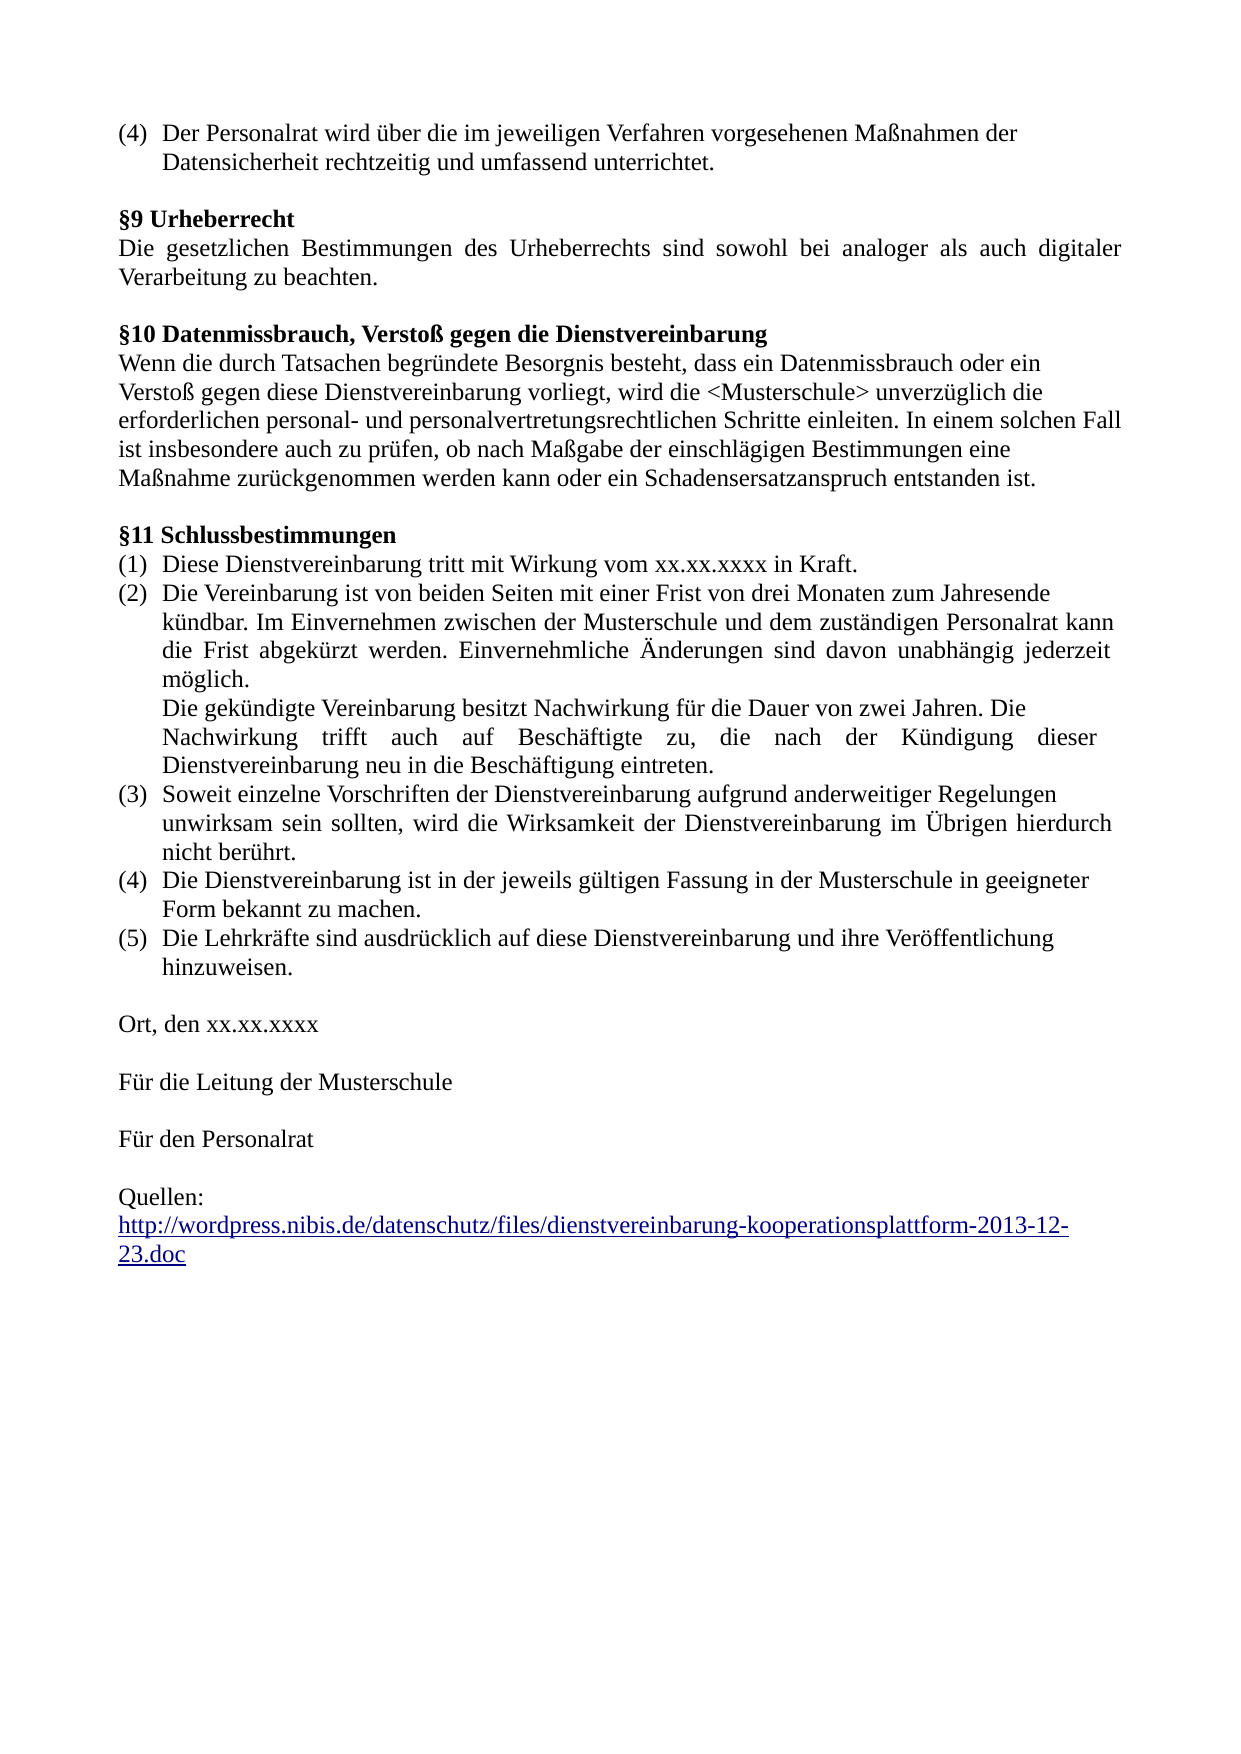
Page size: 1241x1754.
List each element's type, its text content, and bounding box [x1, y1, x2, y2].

text §10 Datenmissbrauch, Verstoß gegen die Dienstvereinbarung [118, 319, 1122, 348]
text (2) Die Vereinbarung ist von beiden Seiten mit einer Frist von drei Monaten zum Jahresende [118, 578, 1122, 607]
text Die gekündigte Vereinbarung besitzt Nachwirkung für die Dauer von zwei Jahren. Die [118, 693, 1122, 722]
text unwirksam sein sollten, wird die Wirksamkeit der Dienstvereinbarung im Übrigen hierdurch nicht berührt. [118, 808, 1122, 866]
text Ort, den xx.xx.xxxx [118, 1009, 1122, 1038]
text (3) Soweit einzelne Vorschriften der Dienstvereinbarung aufgrund anderweitiger Regelungen [118, 779, 1122, 808]
text Quellen: [118, 1182, 1122, 1211]
text hinzuweisen. [118, 952, 1122, 981]
text http://wordpress.nibis.de/datenschutz/files/dienstvereinbarung-kooperationsplattform-2013-12-23.doc [118, 1211, 1122, 1268]
text erforderlichen personal- und personalvertretungsrechtlichen Schritte einleiten. In einem solchen Fall [118, 406, 1122, 434]
text Verstoß gegen diese Dienstvereinbarung vorliegt, wird die <Musterschule> unverzüglich die [118, 377, 1122, 406]
text Maßnahme zurückgenommen werden kann oder ein Schadensersatzanspruch entstanden ist. [118, 463, 1122, 492]
text (4) Der Personalrat wird über die im jeweiligen Verfahren vorgesehenen Maßnahmen der [118, 118, 1122, 147]
text (4) Die Dienstvereinbarung ist in der jeweils gültigen Fassung in der Musterschule in geeigneter [118, 866, 1122, 894]
text Datensicherheit rechtzeitig und umfassend unterrichtet. [118, 147, 1122, 176]
text Form bekannt zu machen. [118, 894, 1122, 923]
text kündbar. Im Einvernehmen zwischen der Musterschule und dem zuständigen Personalrat kann die Frist abgekürzt werden. Einvernehmliche Änderungen sind davon unabhängig jederzeit möglich. [118, 607, 1122, 693]
text ist insbesondere auch zu prüfen, ob nach Maßgabe der einschlägigen Bestimmungen eine [118, 434, 1122, 463]
text Nachwirkung trifft auch auf Beschäftigte zu, die nach der Kündigung dieser Dienstvereinbarung neu in die Beschäftigung eintreten. [118, 722, 1122, 779]
text (5) Die Lehrkräfte sind ausdrücklich auf diese Dienstvereinbarung und ihre Veröffentlichung [118, 923, 1122, 952]
text Wenn die durch Tatsachen begründete Besorgnis besteht, dass ein Datenmissbrauch oder ein [118, 348, 1122, 377]
text Die gesetzlichen Bestimmungen des Urheberrechts sind sowohl bei analoger als auch digitaler Verarbeitung zu beachten. [118, 233, 1122, 291]
text §11 Schlussbestimmungen [118, 521, 1122, 549]
text Für die Leitung der Musterschule [118, 1067, 1122, 1096]
text (1) Diese Dienstvereinbarung tritt mit Wirkung vom xx.xx.xxxx in Kraft. [118, 549, 1122, 578]
text Für den Personalrat [118, 1124, 1122, 1153]
text §9 Urheberrecht [118, 204, 1122, 233]
